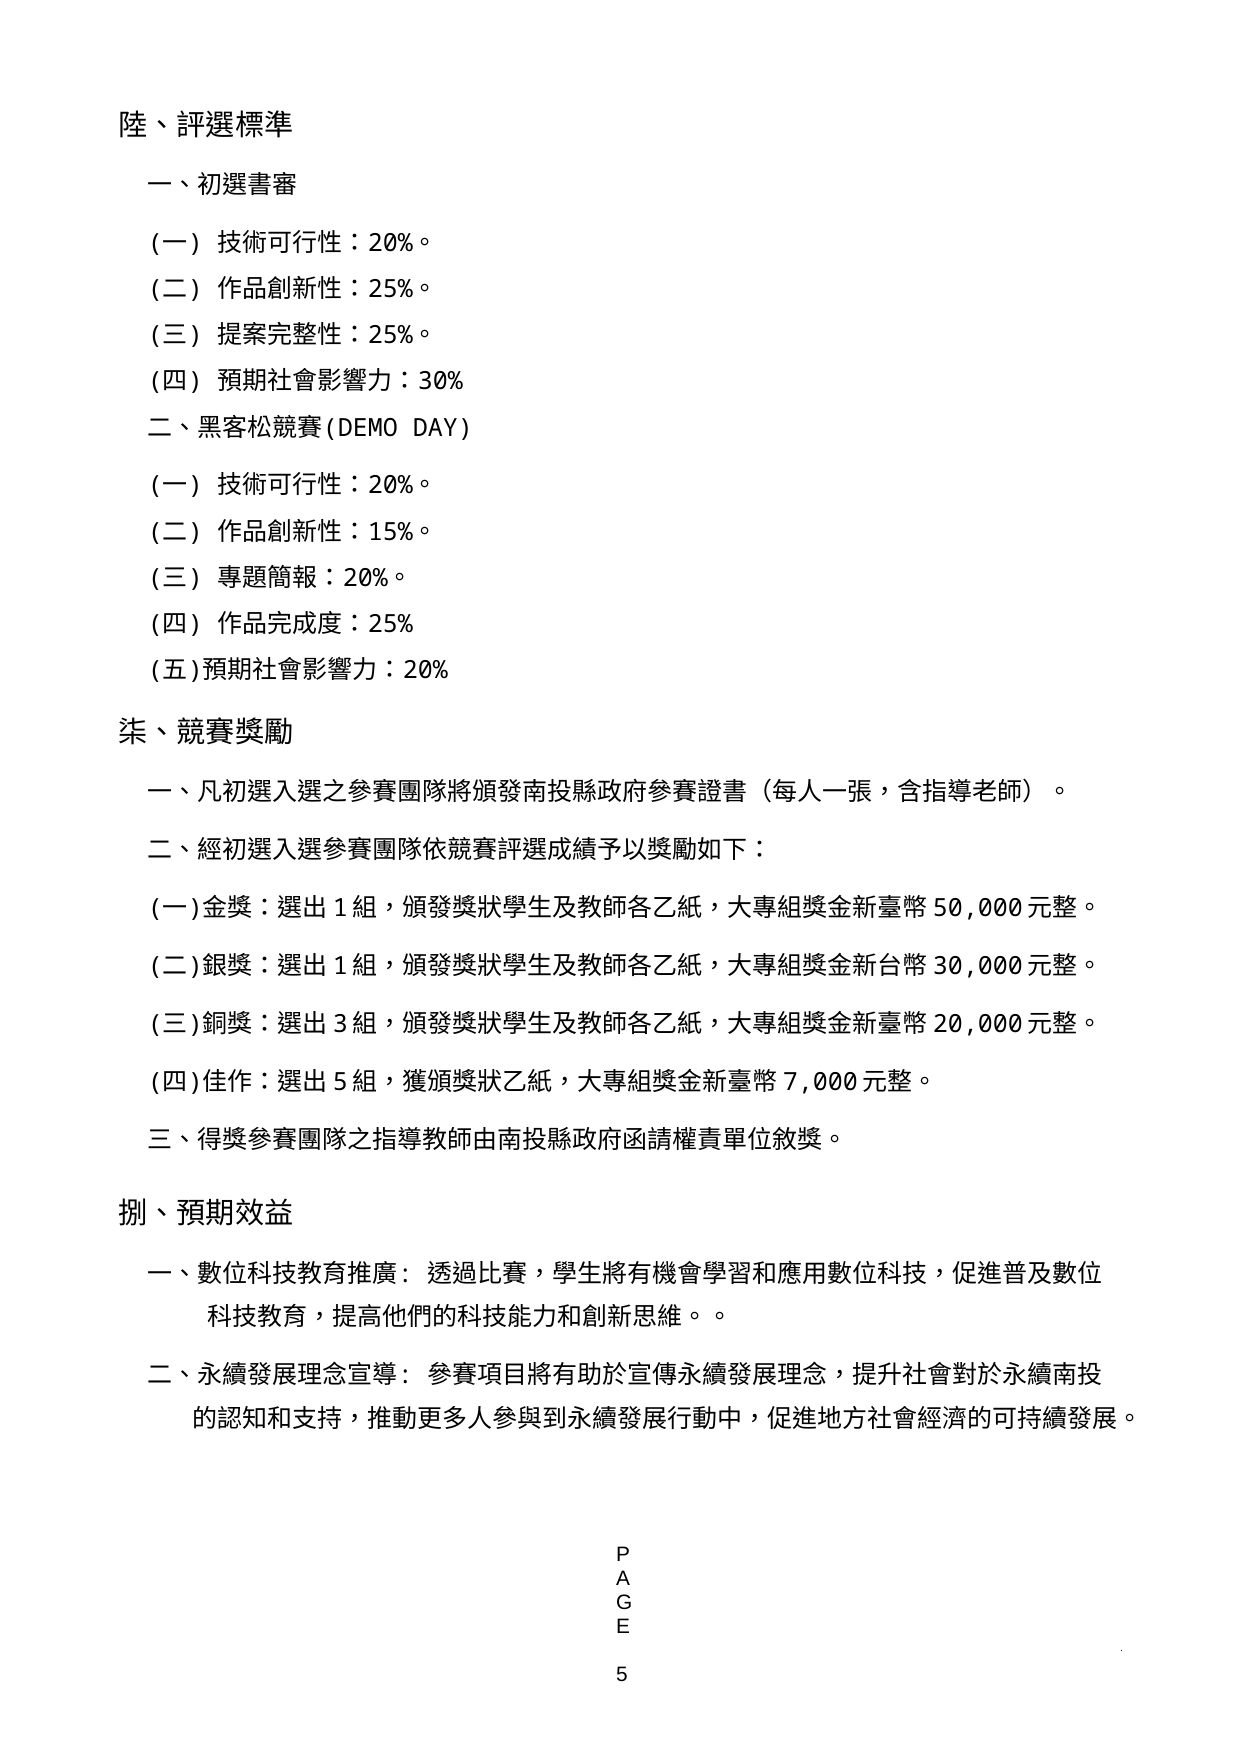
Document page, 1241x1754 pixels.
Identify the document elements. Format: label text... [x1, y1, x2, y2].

text 二、永續發展理念宣導: 參賽項目將有助於宣傳永續發展理念，提升社會對於永續南投的認知和支持，推動更多人參與到永續發展行動中，促進地方社會經濟的可持續發展。 [148, 1355, 1122, 1434]
text (一)金獎：選出1組，頒發獎狀學生及教師各乙紙，大專組獎金新臺幣50,000元整。 [148, 887, 1122, 924]
text (四) 作品完成度：25% [148, 603, 1122, 640]
text (五)預期社會影響力：20% [148, 649, 1122, 686]
text 一、初選書審 [148, 164, 1122, 201]
text 捌、預期效益 [118, 1190, 1122, 1232]
text 三、得獎參賽團隊之指導教師由南投縣政府函請權責單位敘獎。 [118, 1119, 1122, 1156]
text (二) 作品創新性：25%。 [148, 268, 1122, 305]
text (三) 提案完整性：25%。 [148, 315, 1122, 351]
text 二、經初選入選參賽團隊依競賽評選成績予以獎勵如下： [148, 829, 1122, 866]
text (四) 預期社會影響力：30% [148, 361, 1122, 397]
text 二、黑客松競賽(DEMO DAY) [148, 407, 1122, 443]
text (一) 技術可行性：20%。 [148, 222, 1122, 259]
text (四)佳作：選出5組，獲頒獎狀乙紙，大專組獎金新臺幣7,000元整。 [148, 1062, 1122, 1098]
text 柒、競賽獎勵 [118, 708, 1122, 751]
text 一、凡初選入選之參賽團隊將頒發南投縣政府參賽證書（每人一張，含指導老師）。 [148, 771, 1122, 808]
text (三) 專題簡報：20%。 [148, 557, 1122, 593]
text 陸、評選標準 [118, 101, 1122, 143]
text 一、數位科技教育推廣: 透過比賽，學生將有機會學習和應用數位科技，促進普及數位科技教育，提高他們的科技能力和創新思維。。 [148, 1253, 1122, 1333]
text (一) 技術可行性：20%。 [148, 465, 1122, 501]
text (二)銀獎：選出1組，頒發獎狀學生及教師各乙紙，大專組獎金新台幣30,000元整。 [148, 946, 1122, 982]
text (二) 作品創新性：15%。 [148, 511, 1122, 547]
text (三)銅獎：選出3組，頒發獎狀學生及教師各乙紙，大專組獎金新臺幣20,000元整。 [148, 1003, 1122, 1040]
